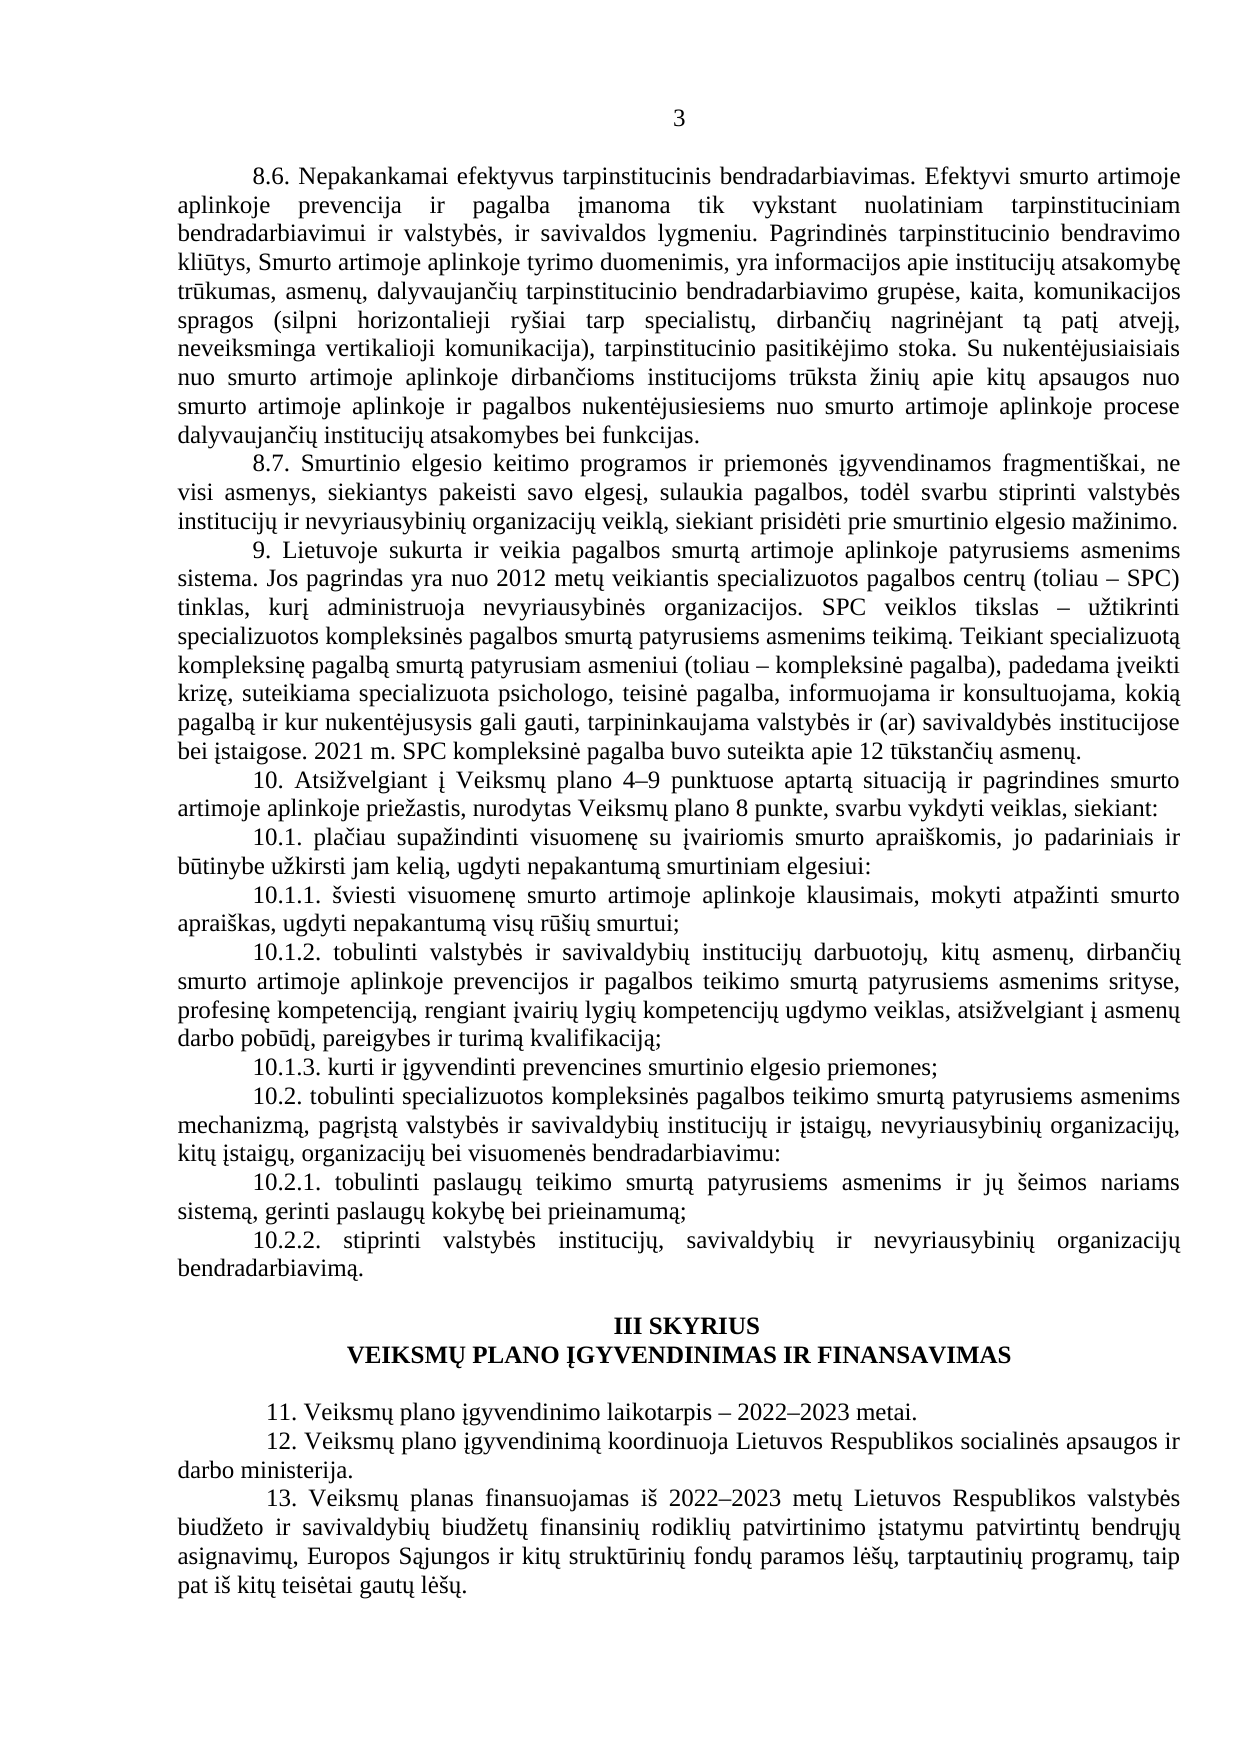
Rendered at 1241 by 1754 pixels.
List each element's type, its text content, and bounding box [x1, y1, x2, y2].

text 13. Veiksmų planas finansuojamas iš 2022–2023 metų Lietuvos Respublikos valstybės biudžeto ir savivaldybių biudžetų finansinių rodiklių patvirtinimo įstatymu patvirtintų bendrųjų asignavimų, Europos Sąjungos ir kitų struktūrinių fondų paramos lėšų, tarptautinių programų, taip pat iš kitų teisėtai gautų lėšų. [177, 1483, 1181, 1598]
text 10.1. plačiau supažindinti visuomenę su įvairiomis smurto apraiškomis, jo padariniais ir būtinybe užkirsti jam kelią, ugdyti nepakantumą smurtiniam elgesiui: [177, 822, 1181, 880]
text 8.6. Nepakankamai efektyvus tarpinstitucinis bendradarbiavimas. Efektyvi smurto artimoje aplinkoje prevencija ir pagalba įmanoma tik vykstant nuolatiniam tarpinstituciniam bendradarbiavimui ir valstybės, ir savivaldos lygmeniu. Pagrindinės tarpinstitucinio bendravimo kliūtys, Smurto artimoje aplinkoje tyrimo duomenimis, yra informacijos apie institucijų atsakomybę trūkumas, asmenų, dalyvaujančių tarpinstitucinio bendradarbiavimo grupėse, kaita, komunikacijos spragos (silpni horizontalieji ryšiai tarp specialistų, dirbančių nagrinėjant tą patį atvejį, neveiksminga vertikalioji komunikacija), tarpinstitucinio pasitikėjimo stoka. Su nukentėjusiaisiais nuo smurto artimoje aplinkoje dirbančioms institucijoms trūksta žinių apie kitų apsaugos nuo smurto artimoje aplinkoje ir pagalbos nukentėjusiesiems nuo smurto artimoje aplinkoje procese dalyvaujančių institucijų atsakomybes bei funkcijas. [177, 161, 1181, 448]
text 8.7. Smurtinio elgesio keitimo programos ir priemonės įgyvendinamos fragmentiškai, ne visi asmenys, siekiantys pakeisti savo elgesį, sulaukia pagalbos, todėl svarbu stiprinti valstybės institucijų ir nevyriausybinių organizacijų veiklą, siekiant prisidėti prie smurtinio elgesio mažinimo. [177, 448, 1181, 535]
text 12. Veiksmų plano įgyvendinimą koordinuoja Lietuvos Respublikos socialinės apsaugos ir darbo ministerija. [177, 1426, 1181, 1483]
text 10. Atsižvelgiant į Veiksmų plano 4–9 punktuose aptartą situaciją ir pagrindines smurto artimoje aplinkoje priežastis, nurodytas Veiksmų plano 8 punkte, svarbu vykdyti veiklas, siekiant: [177, 765, 1181, 822]
text 10.1.1. šviesti visuomenę smurto artimoje aplinkoje klausimais, mokyti atpažinti smurto apraiškas, ugdyti nepakantumą visų rūšių smurtui; [177, 880, 1181, 937]
text VEIKSMŲ PLANO ĮGYVENDINIMAS IR FINANSAVIMAS [177, 1340, 1181, 1368]
text 11. Veiksmų plano įgyvendinimo laikotarpis – 2022–2023 metai. [177, 1397, 1181, 1426]
text 10.2.2. stiprinti valstybės institucijų, savivaldybių ir nevyriausybinių organizacijų bendradarbiavimą. [177, 1225, 1181, 1282]
text III SKYRIUS [177, 1311, 1181, 1340]
text 10.2.1. tobulinti paslaugų teikimo smurtą patyrusiems asmenims ir jų šeimos nariams sistemą, gerinti paslaugų kokybę bei prieinamumą; [177, 1167, 1181, 1225]
text 10.1.2. tobulinti valstybės ir savivaldybių institucijų darbuotojų, kitų asmenų, dirbančių smurto artimoje aplinkoje prevencijos ir pagalbos teikimo smurtą patyrusiems asmenims srityse, profesinę kompetenciją, rengiant įvairių lygių kompetencijų ugdymo veiklas, atsižvelgiant į asmenų darbo pobūdį, pareigybes ir turimą kvalifikaciją; [177, 937, 1181, 1052]
text 9. Lietuvoje sukurta ir veikia pagalbos smurtą artimoje aplinkoje patyrusiems asmenims sistema. Jos pagrindas yra nuo 2012 metų veikiantis specializuotos pagalbos centrų (toliau – SPC) tinklas, kurį administruoja nevyriausybinės organizacijos. SPC veiklos tikslas – užtikrinti specializuotos kompleksinės pagalbos smurtą patyrusiems asmenims teikimą. Teikiant specializuotą kompleksinę pagalbą smurtą patyrusiam asmeniui (toliau – kompleksinė pagalba), padedama įveikti krizę, suteikiama specializuota psichologo, teisinė pagalba, informuojama ir konsultuojama, kokią pagalbą ir kur nukentėjusysis gali gauti, tarpininkaujama valstybės ir (ar) savivaldybės institucijose bei įstaigose. 2021 m. SPC kompleksinė pagalba buvo suteikta apie 12 tūkstančių asmenų. [177, 535, 1181, 765]
text 10.2. tobulinti specializuotos kompleksinės pagalbos teikimo smurtą patyrusiems asmenims mechanizmą, pagrįstą valstybės ir savivaldybių institucijų ir įstaigų, nevyriausybinių organizacijų, kitų įstaigų, organizacijų bei visuomenės bendradarbiavimu: [177, 1081, 1181, 1167]
text 10.1.3. kurti ir įgyvendinti prevencines smurtinio elgesio priemones; [177, 1052, 1181, 1081]
